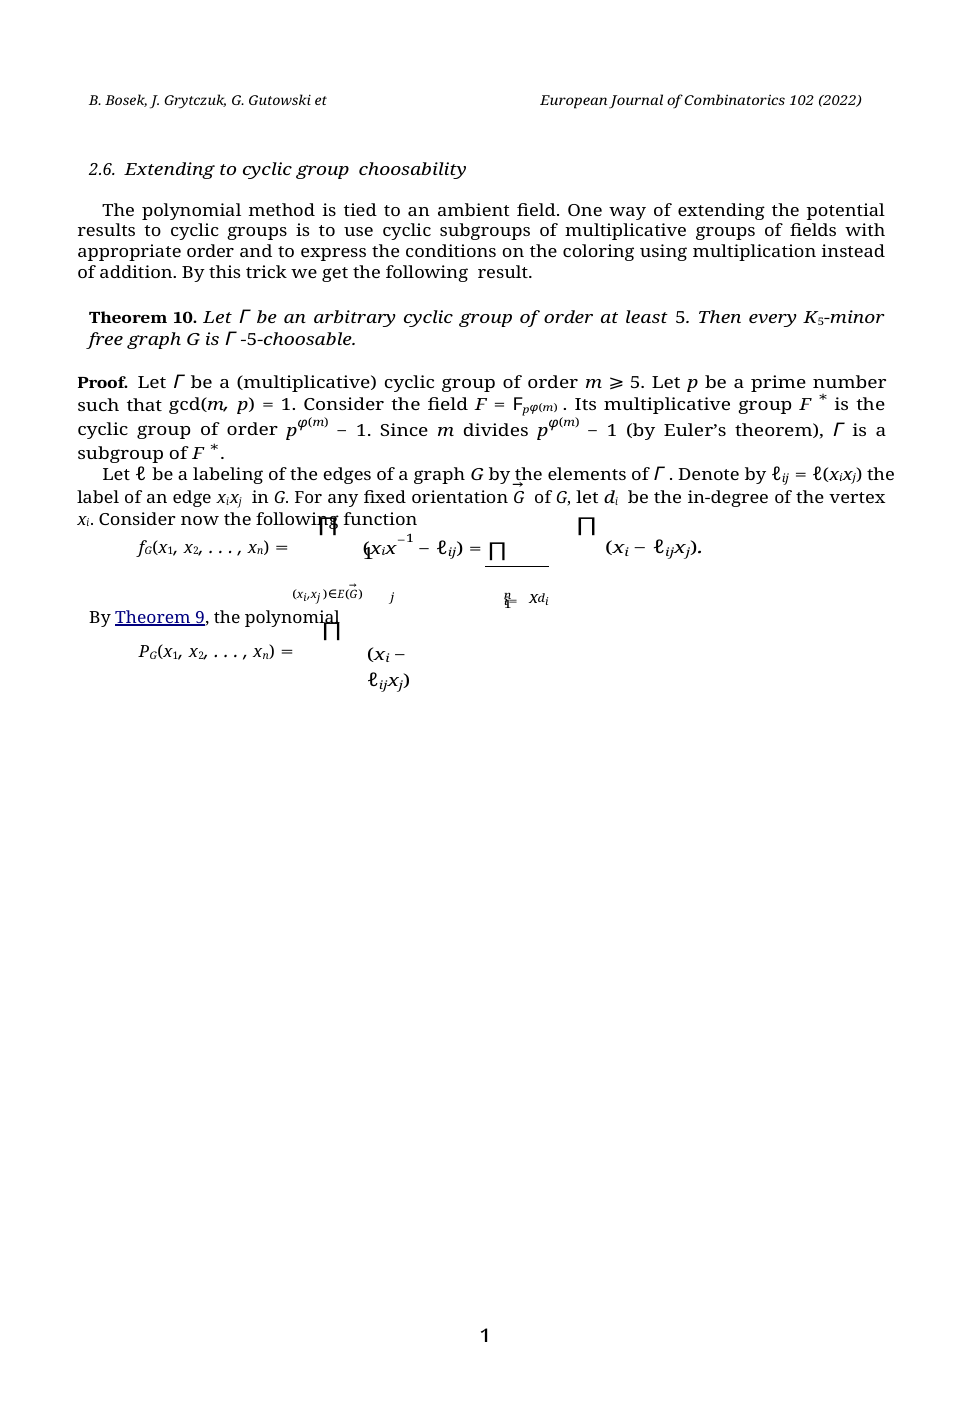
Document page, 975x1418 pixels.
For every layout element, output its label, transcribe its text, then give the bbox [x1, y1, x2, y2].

text i=1 [504, 602, 525, 609]
text Proof. Let Γ be a (multiplicative) cyclic group of order m ⩾ 5. Let p be a prime number such that gcd(m, p) = 1. Consider the field F = Fpφ(m) . Its multiplicative group F ∗ is the cyclic group of order pφ(m) − 1. Since m divides pφ(m) − 1 (by Euler’s theorem), Γ is a subgroup of F ∗. [77, 372, 886, 464]
text (xix−1 − ℓij) = ∏ 1 [362, 535, 522, 583]
text The polynomial method is tied to an ambient field. One way of extending the potential results to cyclic groups is to use cyclic subgroups of multiplicative groups of fields with appropriate order and to express the conditions on the coloring using multiplication instead of addition. By this trick we get the following result. [77, 200, 886, 283]
list Extending to cyclic group choosability [89, 157, 898, 180]
text By Theorem 9, the polynomial [89, 608, 362, 627]
text (xi,xj )∈E(G⃗) [77, 590, 362, 601]
text ∏ (xi − ℓijxj). [575, 530, 898, 559]
text di [537, 590, 898, 608]
text n [504, 590, 525, 602]
text j [390, 590, 451, 604]
text (xi − ℓijxj) [367, 642, 451, 692]
text Let ℓ be a labeling of the edges of a graph G by the elements of Γ . Denote by ℓij = ℓ(xixj) the [77, 464, 898, 484]
text fG(x1, x2, . . . , xn) = ∏ [139, 530, 342, 559]
text Theorem 10. Let Γ be an arbitrary cyclic group of order at least 5. Then every K5-minor free graph G is Γ -5-choosable. [89, 306, 886, 350]
text label of an edge xixj in G. For any fixed orientation G⃗ of G, let di be the in-degree of the vertex xi. Consider now the following function [77, 484, 886, 530]
text PG(x1, x2, . . . , xn) = ∏ [139, 627, 362, 666]
